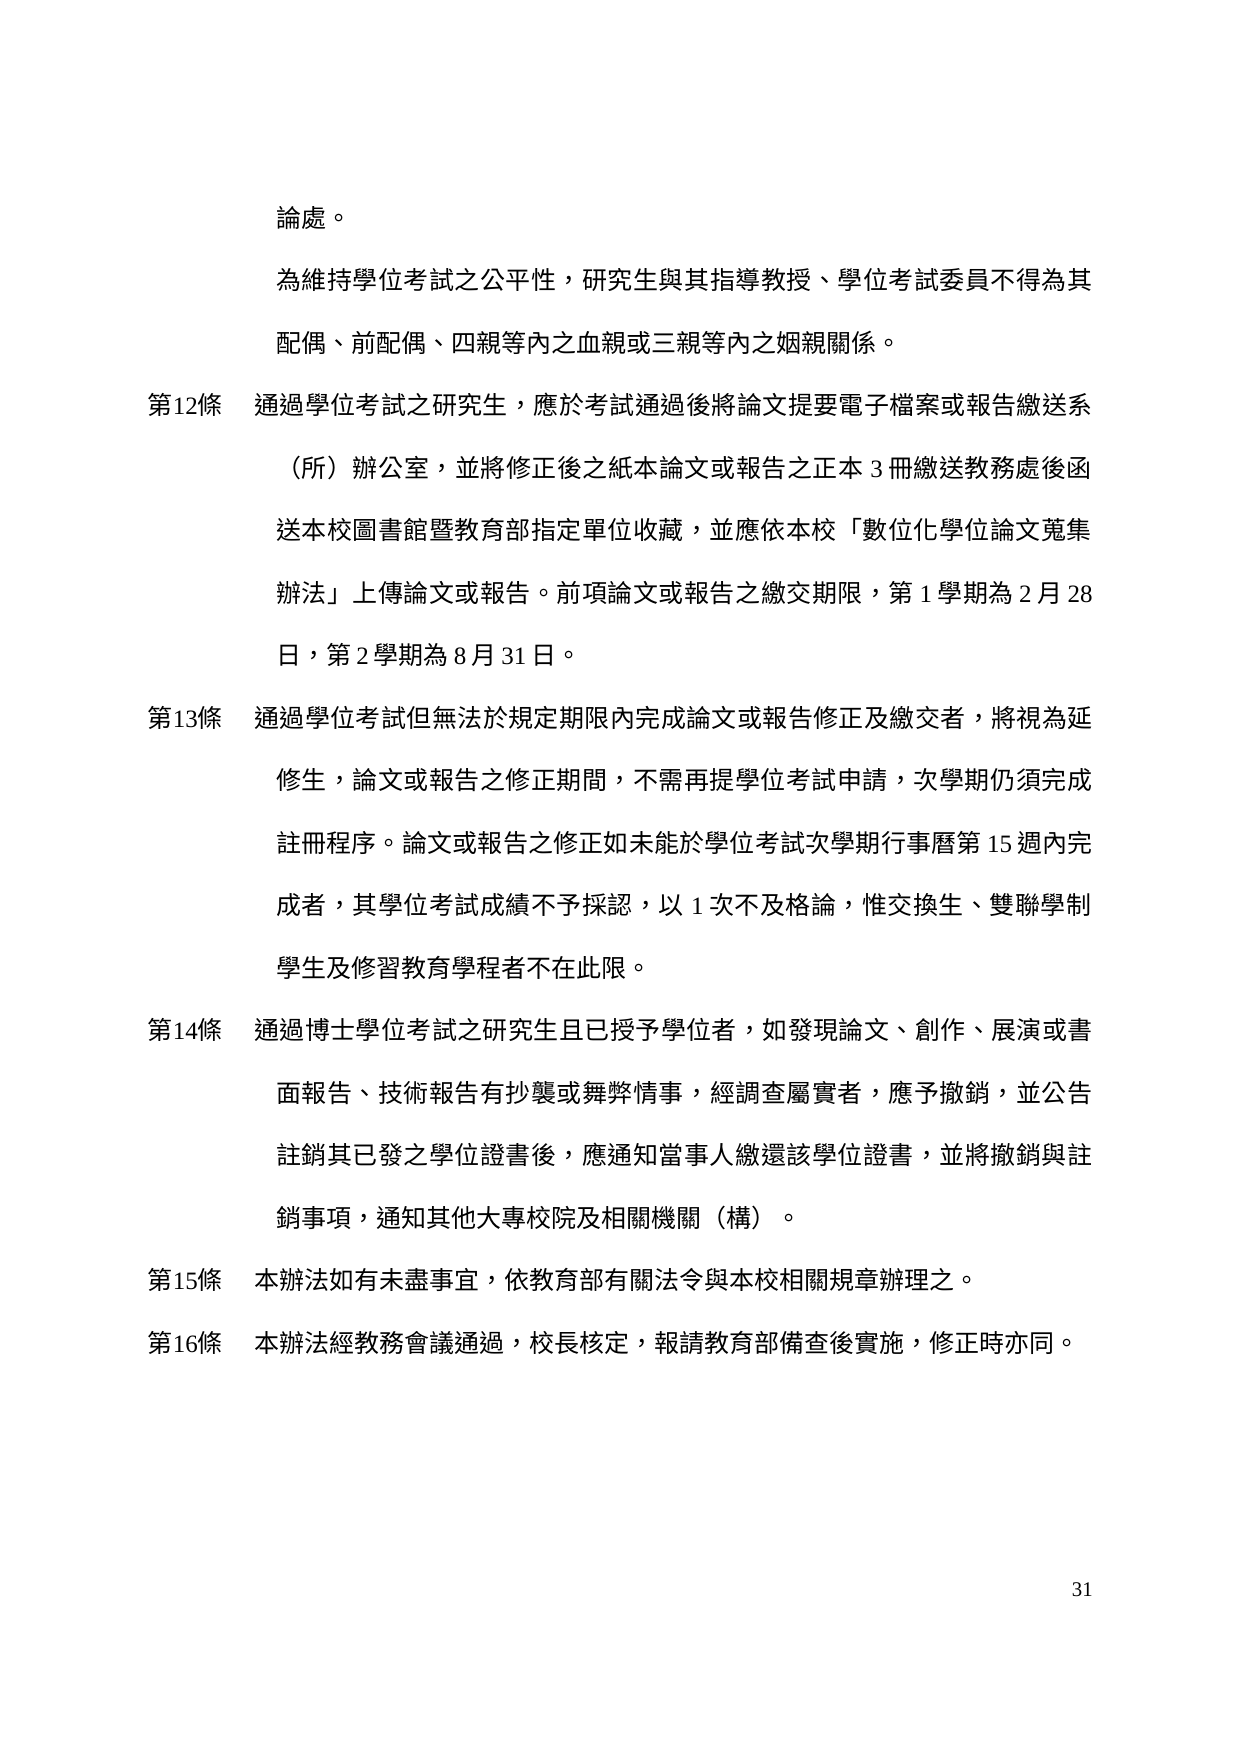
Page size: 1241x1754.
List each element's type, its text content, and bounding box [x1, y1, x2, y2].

list 通過博士學位考試之研究生且已授予學位者，如發現論文、創作、展演或書面報告、技術報告有抄襲或舞弊情事，經調查屬實者，應予撤銷，並公告註銷其已發之學位證書後，應通知當事人繳還該學位證書，並將撤銷與註銷事項，通知其他大專校院及相關機關（構）。 [148, 987, 1092, 1237]
list 通過學位考試之研究生，應於考試通過後將論文提要電子檔案或報告繳送系（所）辦公室，並將修正後之紙本論文或報告之正本3冊繳送教務處後函送本校圖書館暨教育部指定單位收藏，並應依本校「數位化學位論文蒐集辦法」上傳論文或報告。前項論文或報告之繳交期限，第1學期為2月28日，第2學期為8月31日。 [148, 362, 1092, 675]
list 本辦法如有未盡事宜，依教育部有關法令與本校相關規章辦理之。 [148, 1237, 1092, 1300]
list 學位考試成績，以70分為及格，100分為滿分，並以出席委員評定分數平均決定之（計算至整數），但有二分之一以上委員評定不及格者，以不及格論，評定以1次為限。如論文有抄襲或舞弊情事，經博士學位考試委員會審查確定者，以不及格論；考試成績不及格而其延長修業年限尚未屆滿者，得於次學期後或次學年後舉行重考，重考以1次為限，再不及格，以退學論處。 [148, 175, 1092, 237]
text 為維持學位考試之公平性，研究生與其指導教授、學位考試委員不得為其配偶、前配偶、四親等內之血親或三親等內之姻親關係。 [276, 237, 1092, 362]
list 通過學位考試但無法於規定期限內完成論文或報告修正及繳交者，將視為延修生，論文或報告之修正期間，不需再提學位考試申請，次學期仍須完成註冊程序。論文或報告之修正如未能於學位考試次學期行事曆第15週內完成者，其學位考試成績不予採認，以1次不及格論，惟交換生、雙聯學制學生及修習教育學程者不在此限。 [148, 675, 1092, 987]
list 本辦法經教務會議通過，校長核定，報請教育部備查後實施，修正時亦同。 [148, 1300, 1092, 1362]
